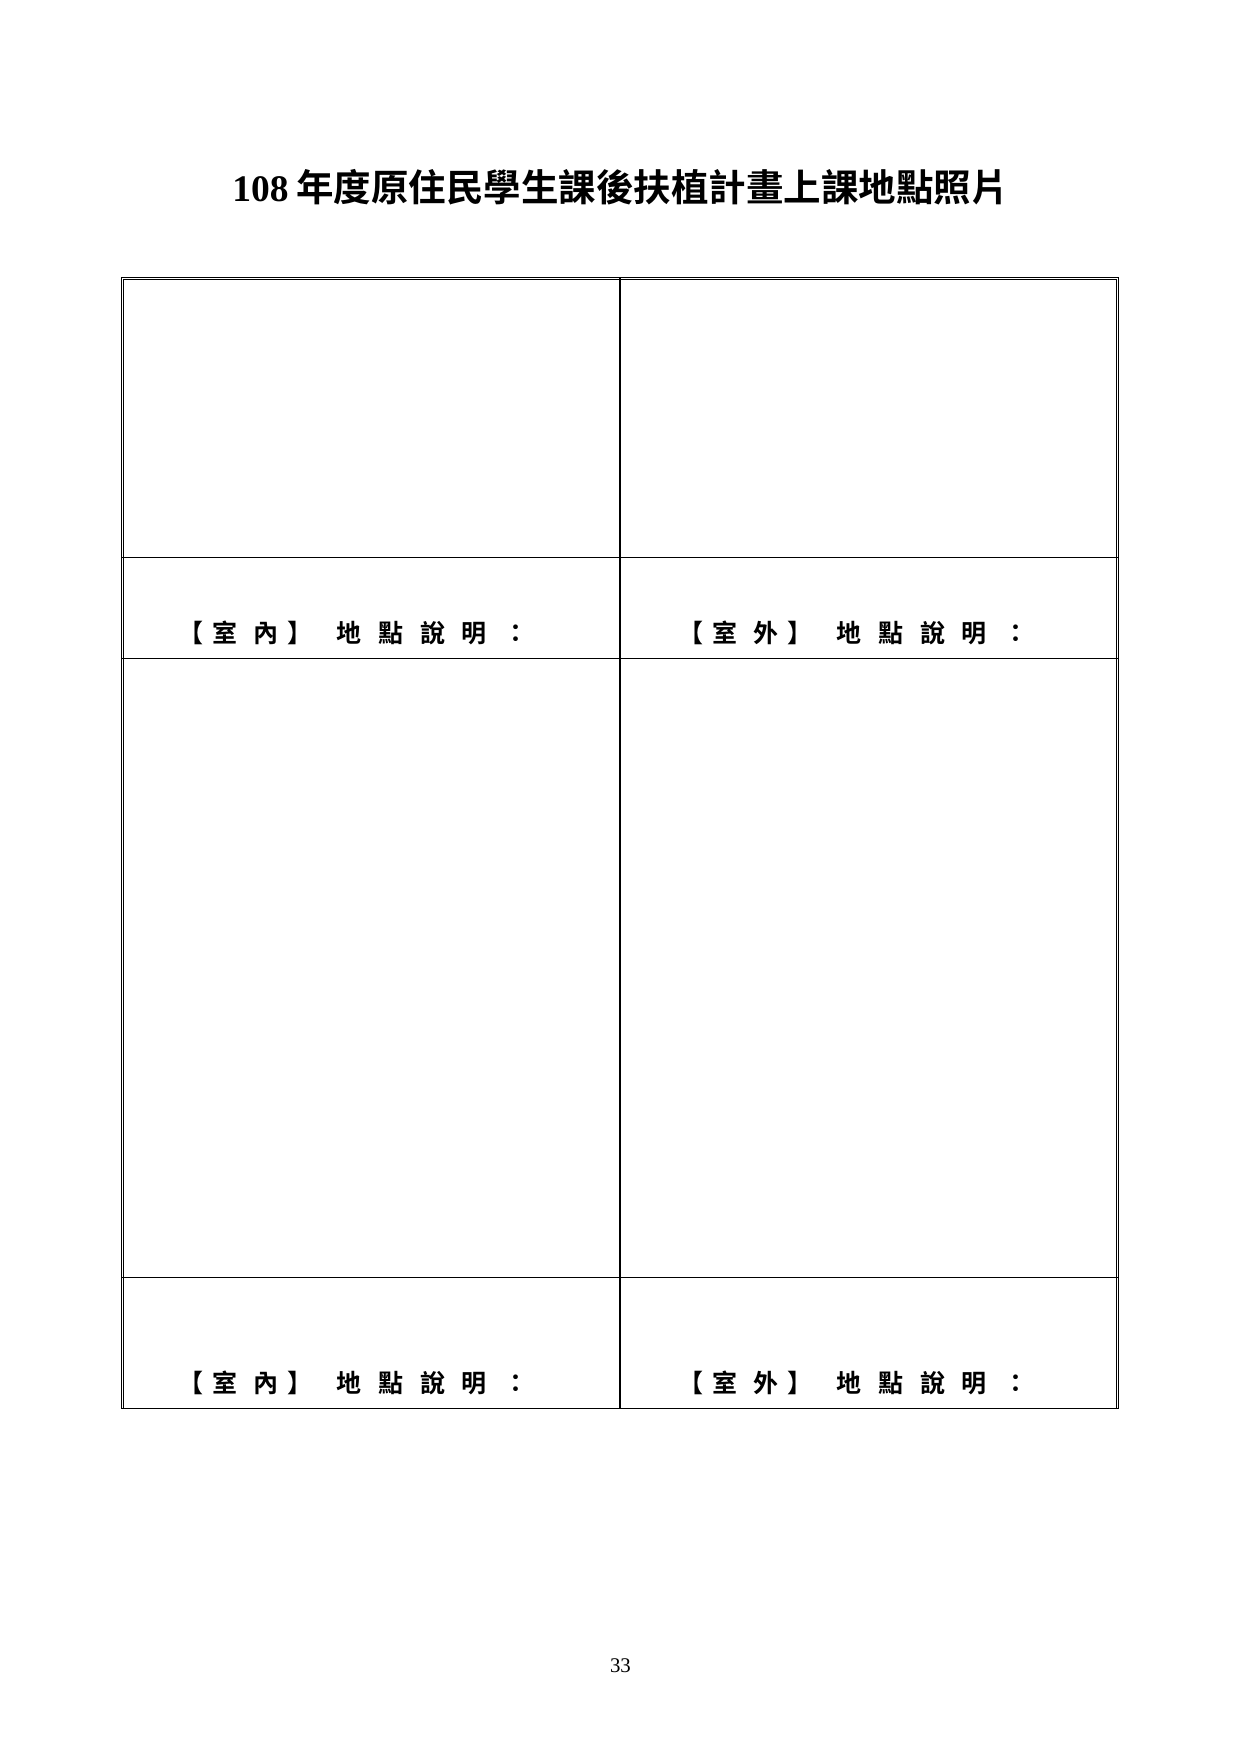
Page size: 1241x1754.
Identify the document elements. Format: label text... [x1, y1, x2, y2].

table_cell [124, 659, 619, 1277]
table_cell 【室外】地點說明： [621, 1278, 1116, 1408]
table_header [621, 280, 1116, 557]
table_header [124, 280, 619, 557]
text 108年度原住民學生課後扶植計畫上課地點照片 [162, 157, 1078, 212]
table_cell 【室內】地點說明： [124, 1278, 619, 1408]
table_cell [621, 659, 1116, 1277]
table_cell 【室外】地點說明： [621, 558, 1116, 658]
table_cell 【室內】地點說明： [124, 558, 619, 658]
